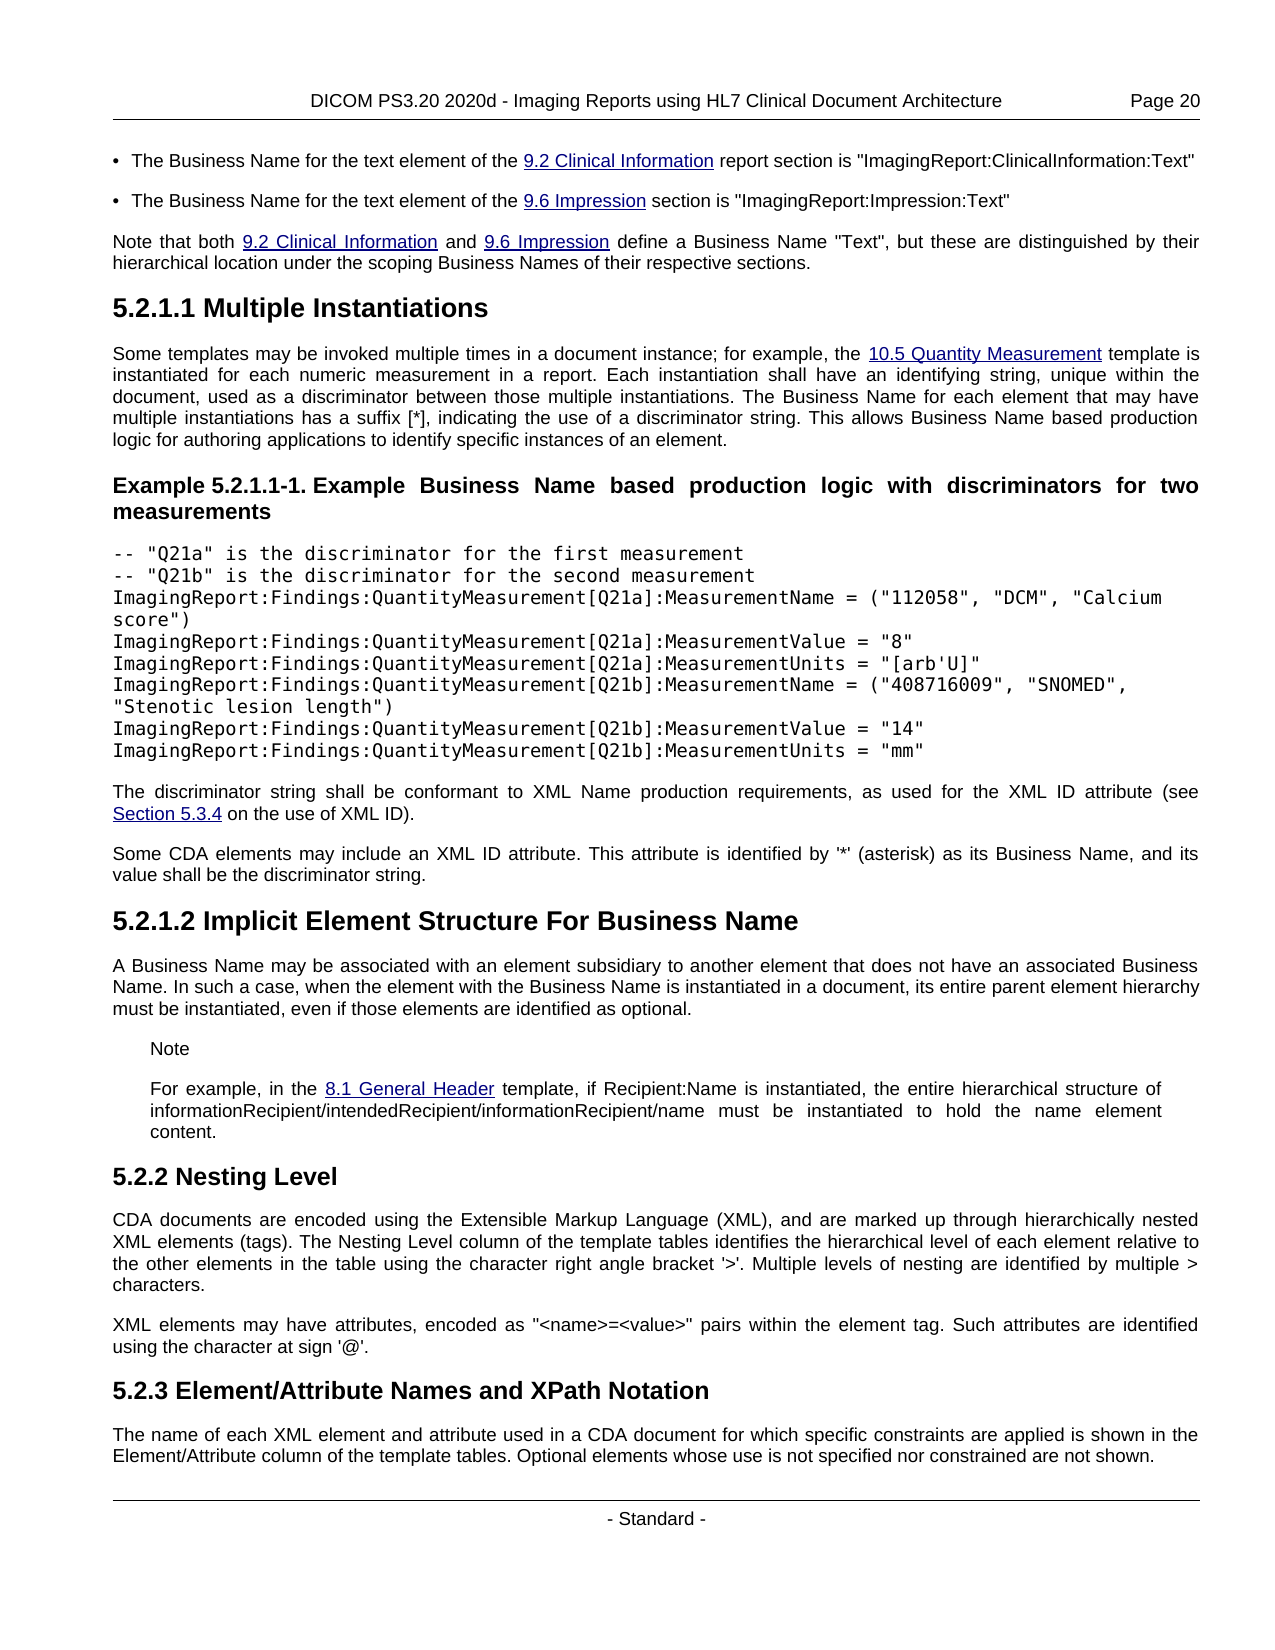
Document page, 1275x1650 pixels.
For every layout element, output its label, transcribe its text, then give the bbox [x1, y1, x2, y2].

text A Business Name may be associated with an element subsidiary to another element that does not have an associated Business Name. In such a case, when the element with the Business Name is instantiated in a document, its entire parent element hierarchy must be instantiated, even if those elements are identified as optional. [112, 954, 1200, 1019]
text XML elements may have attributes, encoded as "<name>=<value>" pairs within the element tag. Such attributes are identified using the character at sign '@'. [112, 1314, 1200, 1357]
text The discriminator string shall be conformant to XML Name production requirements, as used for the XML ID attribute (see Section 5.3.4 on the use of XML ID). [112, 781, 1200, 824]
text The name of each XML element and attribute used in a CDA document for which specific constraints are applied is shown in the Element/Attribute column of the template tables. Optional elements whose use is not specified nor constrained are not shown. [112, 1423, 1200, 1467]
text Note [150, 1038, 1162, 1059]
text Some CDA elements may include an XML ID attribute. This attribute is identified by '*' (asterisk) as its Business Name, and its value shall be the discriminator string. [112, 843, 1200, 886]
text Example 5.2.1.1-1. Example Business Name based production logic with discriminators for two measurements [112, 473, 1200, 524]
text For example, in the 8.1 General Header template, if Recipient:Name is instantiated, the entire hierarchical structure of informationRecipient/intendedRecipient/informationRecipient/name must be instantiated to hold the name element content. [150, 1078, 1162, 1143]
text 5.2.2 Nesting Level [112, 1162, 1200, 1190]
text Some templates may be invoked multiple times in a document instance; for example, the 10.5 Quantity Measurement template is instantiated for each numeric measurement in a report. Each instantiation shall have an identifying string, unique within the document, used as a discriminator between those multiple instantiations. The Business Name for each element that may have multiple instantiations has a suffix [*], indicating the use of a discriminator string. This allows Business Name based production logic for authoring applications to identify specific instances of an element. [112, 342, 1200, 450]
text -- "Q21a" is the discriminator for the first measurement -- "Q21b" is the discriminator for the second measurement ImagingReport:Findings:QuantityMeasurement[Q21a]:MeasurementName = ("112058", "DCM", "Calcium score") ImagingReport:Findings:QuantityMeasurement[Q21a]:MeasurementValue = "8" ImagingReport:Findings:QuantityMeasurement[Q21a]:MeasurementUnits = "[arb'U]" ImagingReport:Findings:QuantityMeasurement[Q21b]:MeasurementName = ("408716009", "SNOMED", "Stenotic lesion length") ImagingReport:Findings:QuantityMeasurement[Q21b]:MeasurementValue = "14" ImagingReport:Findings:QuantityMeasurement[Q21b]:MeasurementUnits = "mm" [112, 543, 1200, 762]
text 5.2.1.1 Multiple Instantiations [112, 292, 1200, 324]
text 5.2.3 Element/Attribute Names and XPath Notation [112, 1376, 1200, 1405]
text CDA documents are encoded using the Extensible Markup Language (XML), and are marked up through hierarchically nested XML elements (tags). The Nesting Level column of the template tables identifies the hierarchical level of each element relative to the other elements in the table using the character right angle bracket '>'. Multiple levels of nesting are identified by multiple > characters. [112, 1209, 1200, 1295]
text 5.2.1.2 Implicit Element Structure For Business Name [112, 904, 1200, 936]
text • The Business Name for the text element of the 9.6 Impression section is "ImagingReport:Impression:Text" [112, 190, 1200, 212]
text • The Business Name for the text element of the 9.2 Clinical Information report section is "ImagingReport:ClinicalInformation:Text" [112, 150, 1200, 172]
text Note that both 9.2 Clinical Information and 9.6 Impression define a Business Name "Text", but these are distinguished by their hierarchical location under the scoping Business Names of their respective sections. [112, 231, 1200, 274]
